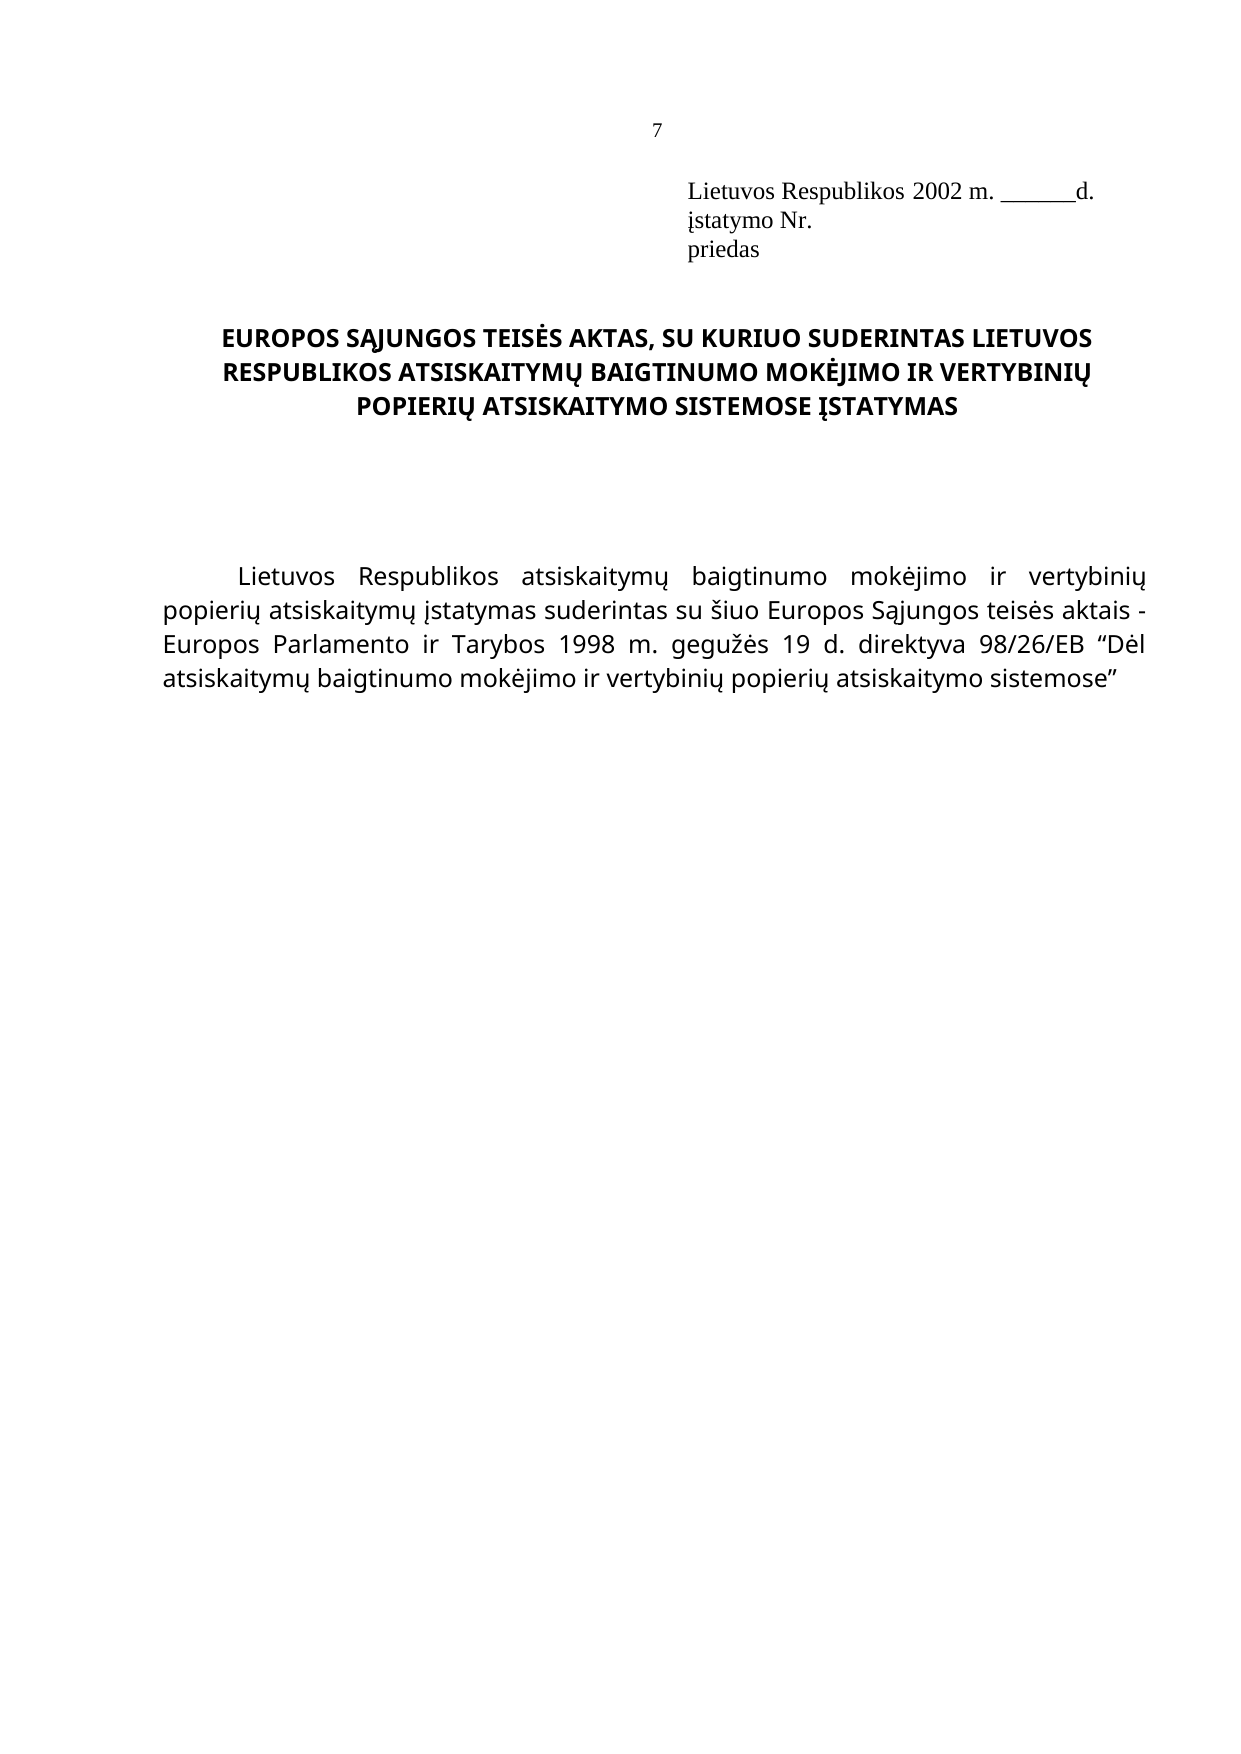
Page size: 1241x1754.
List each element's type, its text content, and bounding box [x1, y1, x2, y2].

text Lietuvos Respublikos atsiskaitymų baigtinumo mokėjimo ir vertybinių popierių atsiskaitymų įstatymas suderintas su šiuo Europos Sąjungos teisės aktais - Europos Parlamento ir Tarybos 1998 m. gegužės 19 d. direktyva 98/26/EB “Dėl atsiskaitymų baigtinumo mokėjimo ir vertybinių popierių atsiskaitymo sistemose” [162, 559, 1147, 695]
text priedas [162, 234, 1152, 263]
text EUROPOS SĄJUNGOS TEISĖS AKTAS, SU KURIUO SUDERINTAS LIETUVOS RESPUBLIKOS ATSISKAITYMŲ BAIGTINUMO MOKĖJIMO IR VERTYBINIŲ POPIERIŲ ATSISKAITYMO SISTEMOSE ĮSTATYMAS [162, 320, 1152, 422]
text Lietuvos Respublikos 2002 m. ______d. įstatymo Nr. [687, 176, 1152, 234]
